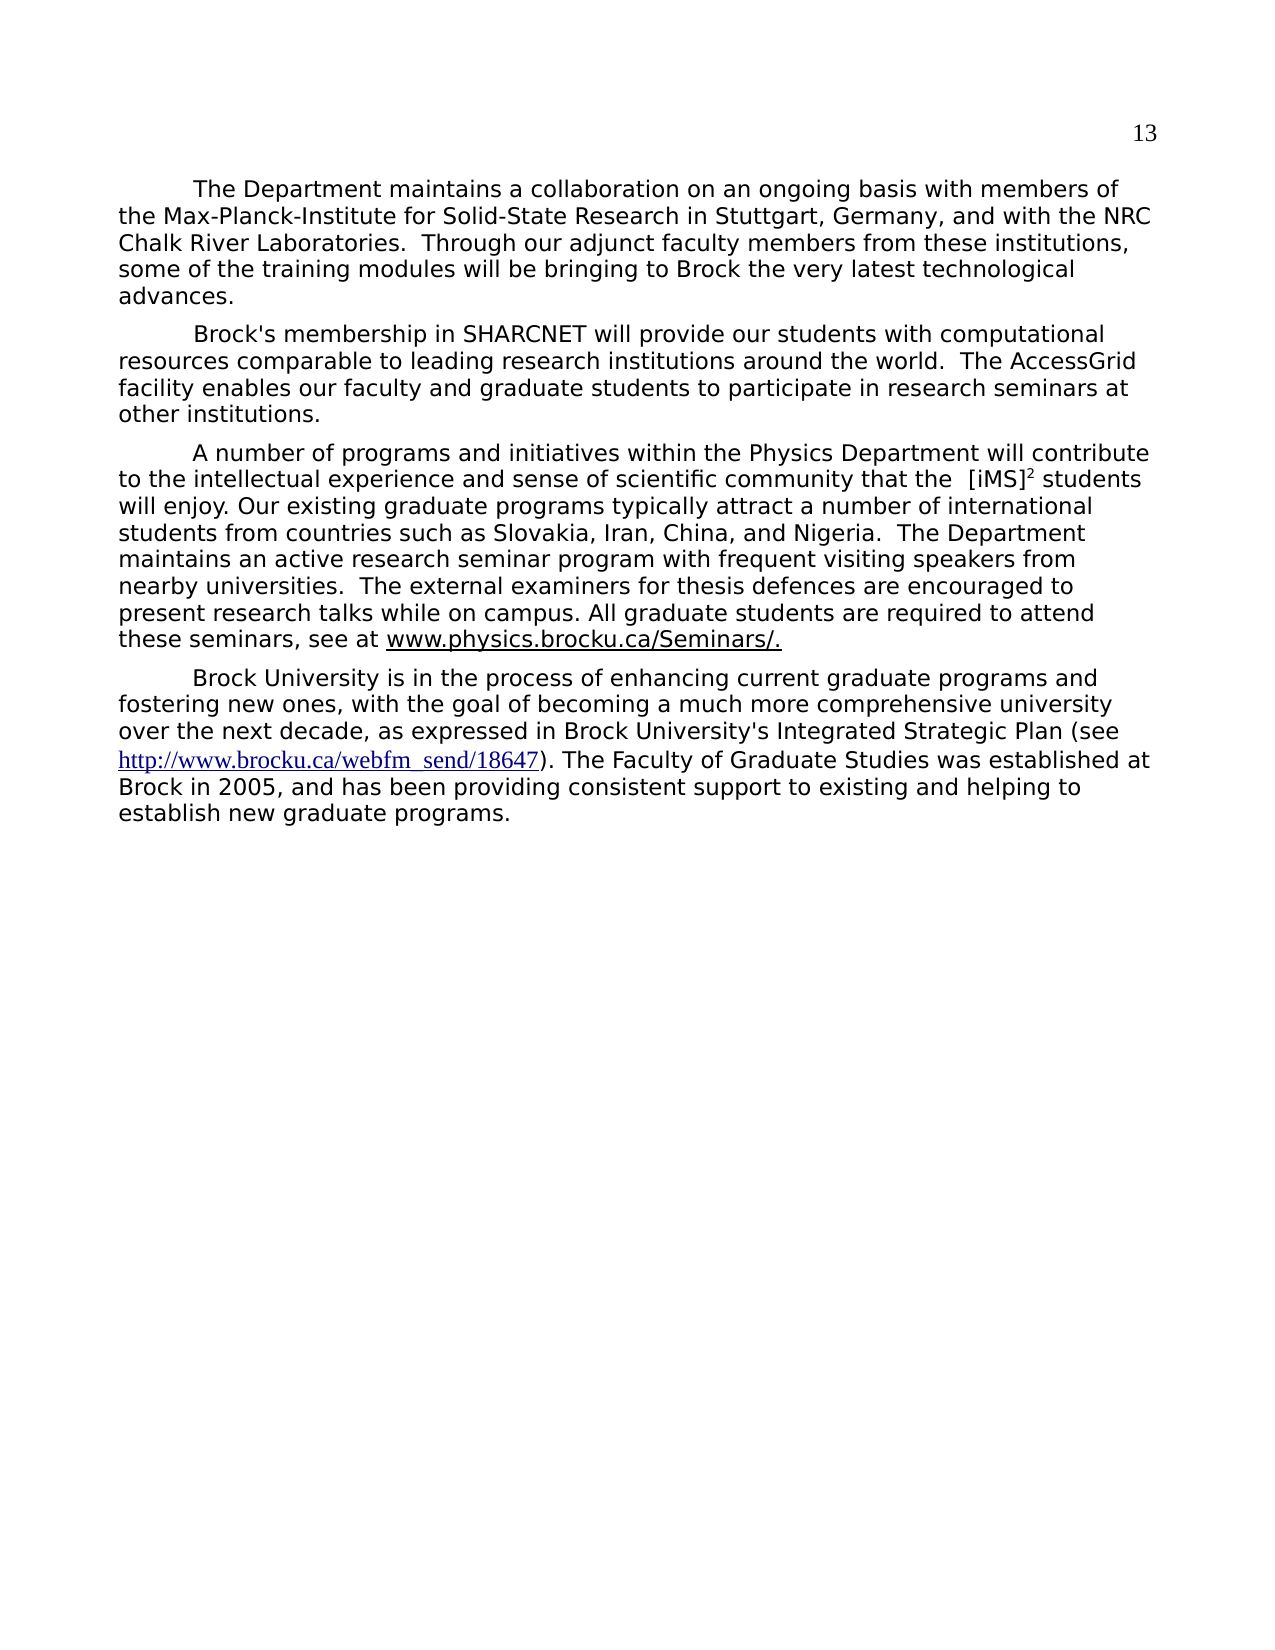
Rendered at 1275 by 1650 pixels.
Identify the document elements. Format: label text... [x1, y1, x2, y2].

text Brock University is in the process of enhancing current graduate programs and fostering new ones, with the goal of becoming a much more comprehensive university over the next decade, as expressed in Brock University's Integrated Strategic Plan (see http://www.brocku.ca/webfm_send/18647). The Faculty of Graduate Studies was established at Brock in 2005, and has been providing consistent support to existing and helping to establish new graduate programs. [118, 665, 1157, 827]
text A number of programs and initiatives within the Physics Department will contribute to the intellectual experience and sense of scientific community that the [iMS]2 students will enjoy. Our existing graduate programs typically attract a number of international students from countries such as Slovakia, Iran, China, and Nigeria. The Department maintains an active research seminar program with frequent visiting speakers from nearby universities. The external examiners for thesis defences are encouraged to present research talks while on campus. All graduate students are required to attend these seminars, see at www.physics.brocku.ca/Seminars/. [118, 440, 1157, 653]
text The Department maintains a collaboration on an ongoing basis with members of the Max-Planck-Institute for Solid-State Research in Stuttgart, Germany, and with the NRC Chalk River Laboratories. Through our adjunct faculty members from these institutions, some of the training modules will be bringing to Brock the very latest technological advances. [118, 176, 1157, 310]
text Brock's membership in SHARCNET will provide our students with computational resources comparable to leading research institutions around the world. The AccessGrid facility enables our faculty and graduate students to participate in research seminars at other institutions. [118, 321, 1157, 428]
